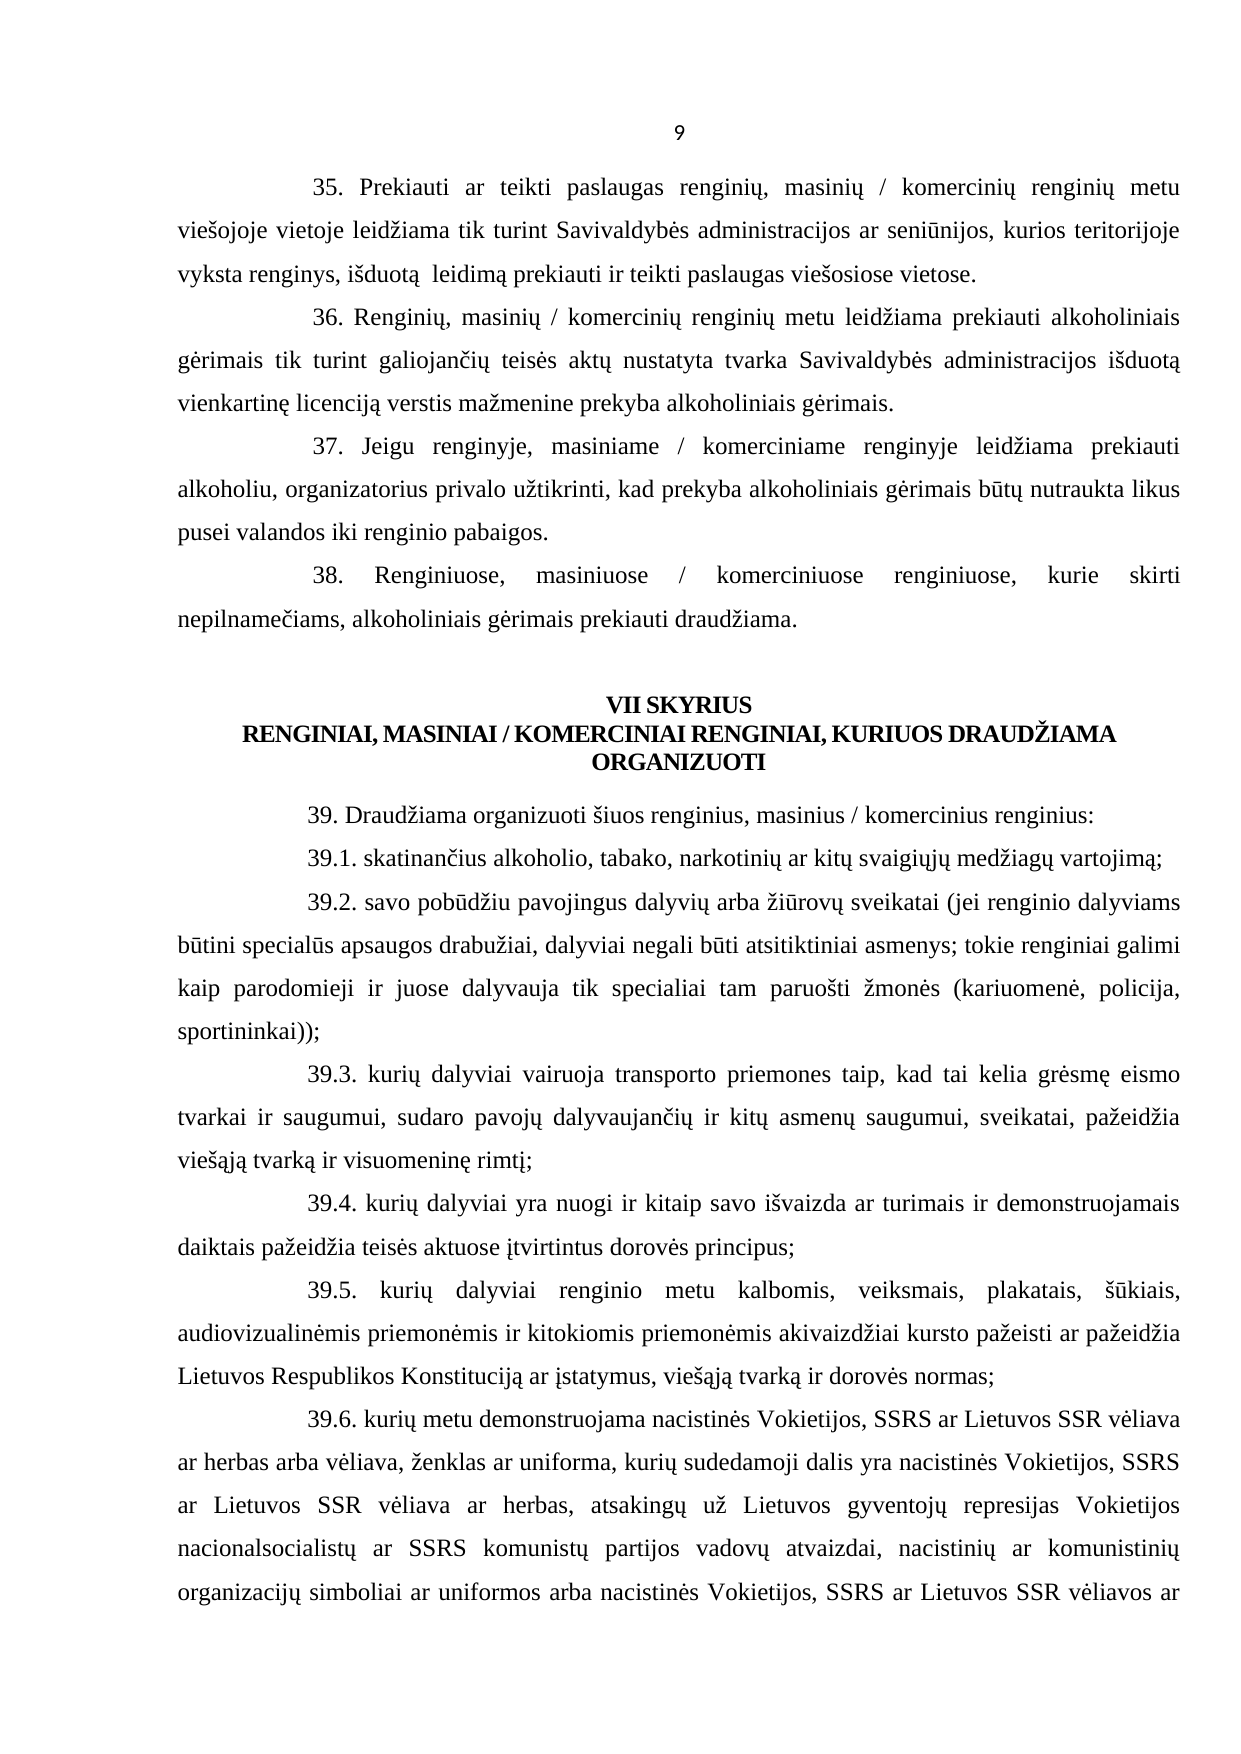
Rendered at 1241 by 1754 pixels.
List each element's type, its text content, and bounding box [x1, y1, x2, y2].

text 39.2. savo pobūdžiu pavojingus dalyvių arba žiūrovų sveikatai (jei renginio dalyviams būtini specialūs apsaugos drabužiai, dalyviai negali būti atsitiktiniai asmenys; tokie renginiai galimi kaip parodomieji ir juose dalyvauja tik specialiai tam paruošti žmonės (kariuomenė, policija, sportininkai)); [177, 887, 1181, 1045]
text 39.3. kurių dalyviai vairuoja transporto priemones taip, kad tai kelia grėsmę eismo tvarkai ir saugumui, sudaro pavojų dalyvaujančių ir kitų asmenų saugumui, sveikatai, pažeidžia viešąją tvarką ir visuomeninę rimtį; [177, 1059, 1181, 1174]
text RENGINIAI, MASINIAI / KOMERCINIAI RENGINIAI, KURIUOS DRAUDŽIAMA ORGANIZUOTI [177, 719, 1181, 776]
text 39.1. skatinančius alkoholio, tabako, narkotinių ar kitų svaigiųjų medžiagų vartojimą; [177, 843, 1181, 872]
text 39.5. kurių dalyviai renginio metu kalbomis, veiksmais, plakatais, šūkiais, audiovizualinėmis priemonėmis ir kitokiomis priemonėmis akivaizdžiai kursto pažeisti ar pažeidžia Lietuvos Respublikos Konstituciją ar įstatymus, viešąją tvarką ir dorovės normas; [177, 1275, 1181, 1390]
text VII SKYRIUS [177, 690, 1181, 719]
text 39. Draudžiama organizuoti šiuos renginius, masinius / komercinius renginius: [177, 800, 1181, 829]
text 36. Renginių, masinių / komercinių renginių metu leidžiama prekiauti alkoholiniais gėrimais tik turint galiojančių teisės aktų nustatyta tvarka Savivaldybės administracijos išduotą vienkartinę licenciją verstis mažmenine prekyba alkoholiniais gėrimais. [177, 302, 1181, 417]
text 37. Jeigu renginyje, masiniame / komerciniame renginyje leidžiama prekiauti alkoholiu, organizatorius privalo užtikrinti, kad prekyba alkoholiniais gėrimais būtų nutraukta likus pusei valandos iki renginio pabaigos. [177, 431, 1181, 546]
text 35. Prekiauti ar teikti paslaugas renginių, masinių / komercinių renginių metu viešojoje vietoje leidžiama tik turint Savivaldybės administracijos ar seniūnijos, kurios teritorijoje vyksta renginys, išduotą leidimą prekiauti ir teikti paslaugas viešosiose vietose. [177, 172, 1181, 287]
text 38. Renginiuose, masiniuose / komerciniuose renginiuose, kurie skirti nepilnamečiams, alkoholiniais gėrimais prekiauti draudžiama. [177, 561, 1181, 632]
text 39.4. kurių dalyviai yra nuogi ir kitaip savo išvaizda ar turimais ir demonstruojamais daiktais pažeidžia teisės aktuose įtvirtintus dorovės principus; [177, 1188, 1181, 1260]
text 39.6. kurių metu demonstruojama nacistinės Vokietijos, SSRS ar Lietuvos SSR vėliava ar herbas arba vėliava, ženklas ar uniforma, kurių sudedamoji dalis yra nacistinės Vokietijos, SSRS ar Lietuvos SSR vėliava ar herbas, atsakingų už Lietuvos gyventojų represijas Vokietijos nacionalsocialistų ar SSRS komunistų partijos vadovų atvaizdai, nacistinių ar komunistinių organizacijų simboliai ar uniformos arba nacistinės Vokietijos, SSRS ar Lietuvos SSR vėliavos ar [177, 1404, 1181, 1605]
